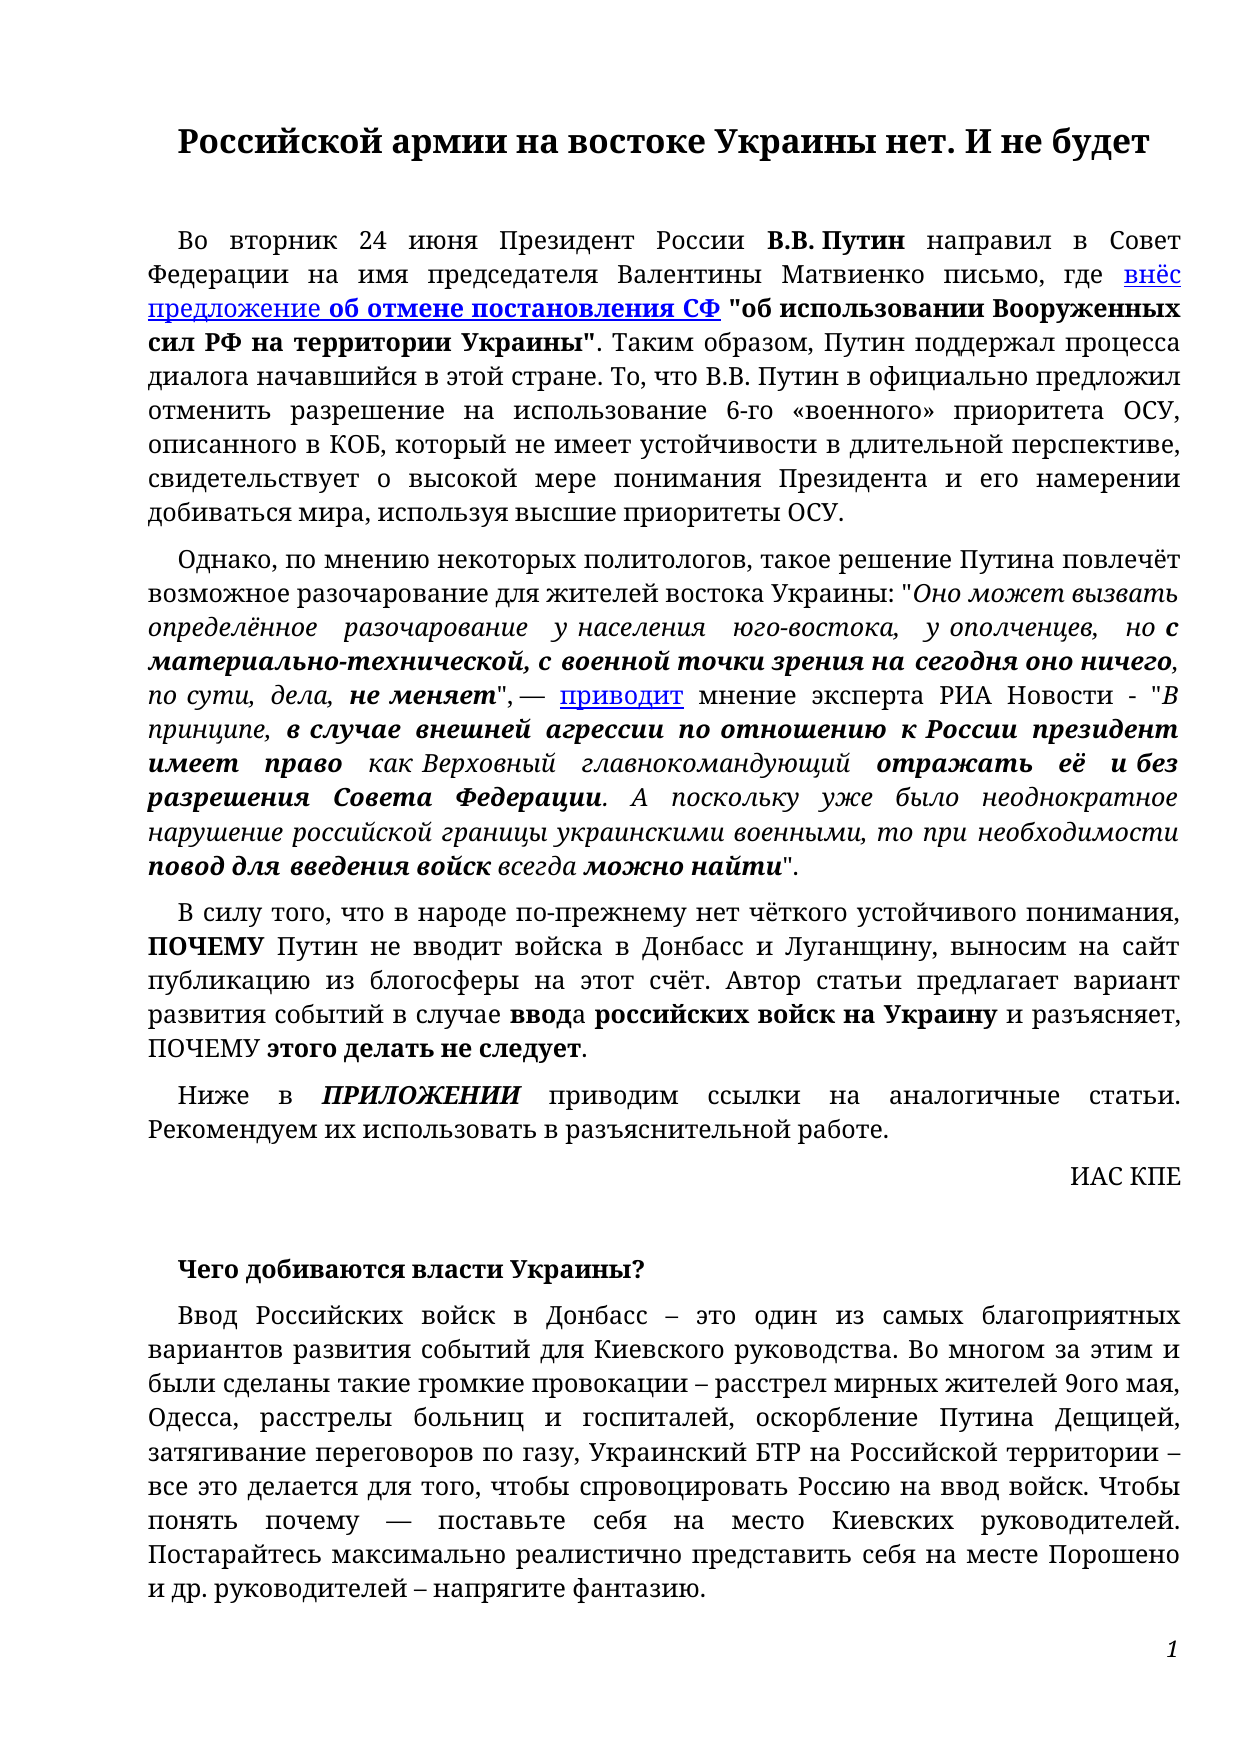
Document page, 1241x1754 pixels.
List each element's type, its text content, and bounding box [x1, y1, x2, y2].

text Российской армии на востоке Украины нет. И не будет [148, 118, 1181, 163]
text Чего добиваются власти Украины? [148, 1251, 1181, 1285]
text Однако, по мнению некоторых политологов, такое решение Путина повлечёт возможное разочарование для жителей востока Украины: "Оно может вызвать определённое разочарование у населения юго-востока, у ополченцев, но с материально-технической, с военной точки зрения на сегодня оно ничего, по сути, дела, не меняет", — приводит мнение эксперта РИА Новости - "В принципе, в случае внешней агрессии по отношению к России президент имеет право как Верховный главнокомандующий отражать её и без разрешения Совета Федерации. А поскольку уже было неоднократное нарушение российской границы украинскими военными, то при необходимости повод для введения войск всегда можно найти". [148, 542, 1181, 882]
text Во вторник 24 июня Президент России В.В. Путин направил в Совет Федерации на имя председателя Валентины Матвиенко письмо, где внёс предложение об отмене постановления СФ "об использовании Вооруженных сил РФ на территории Украины". Таким образом, Путин поддержал процесса диалога начавшийся в этой стране. То, что В.В. Путин в официально предложил отменить разрешение на использование 6-го «военного» приоритета ОСУ, описанного в КОБ, который не имеет устойчивости в длительной перспективе, свидетельствует о высокой мере понимания Президента и его намерении добиваться мира, используя высшие приоритеты ОСУ. [148, 223, 1181, 529]
text Ввод Российских войск в Донбасс – это один из самых благоприятных вариантов развития событий для Киевского руководства. Во многом за этим и были сделаны такие громкие провокации – расстрел мирных жителей 9ого мая, Одесса, расстрелы больниц и госпиталей, оскорбление Путина Дещицей, затягивание переговоров по газу, Украинский БТР на Российской территории – все это делается для того, чтобы спровоцировать Россию на ввод войск. Чтобы понять почему — поставьте себя на место Киевских руководителей. Постарайтесь максимально реалистично представить себя на месте Порошено и др. руководителей – напрягите фантазию. [148, 1298, 1181, 1604]
text В силу того, что в народе по-прежнему нет чёткого устойчивого понимания, ПОЧЕМУ Путин не вводит войска в Донбасс и Луганщину, выносим на сайт публикацию из блогосферы на этот счёт. Автор статьи предлагает вариант развития событий в случае ввода российских войск на Украину и разъясняет, ПОЧЕМУ этого делать не следует. [148, 895, 1181, 1065]
text ИАС КПЕ [148, 1158, 1181, 1192]
text Ниже в ПРИЛОЖЕНИИ приводим ссылки на аналогичные статьи. Рекомендуем их использовать в разъяснительной работе. [148, 1078, 1181, 1146]
